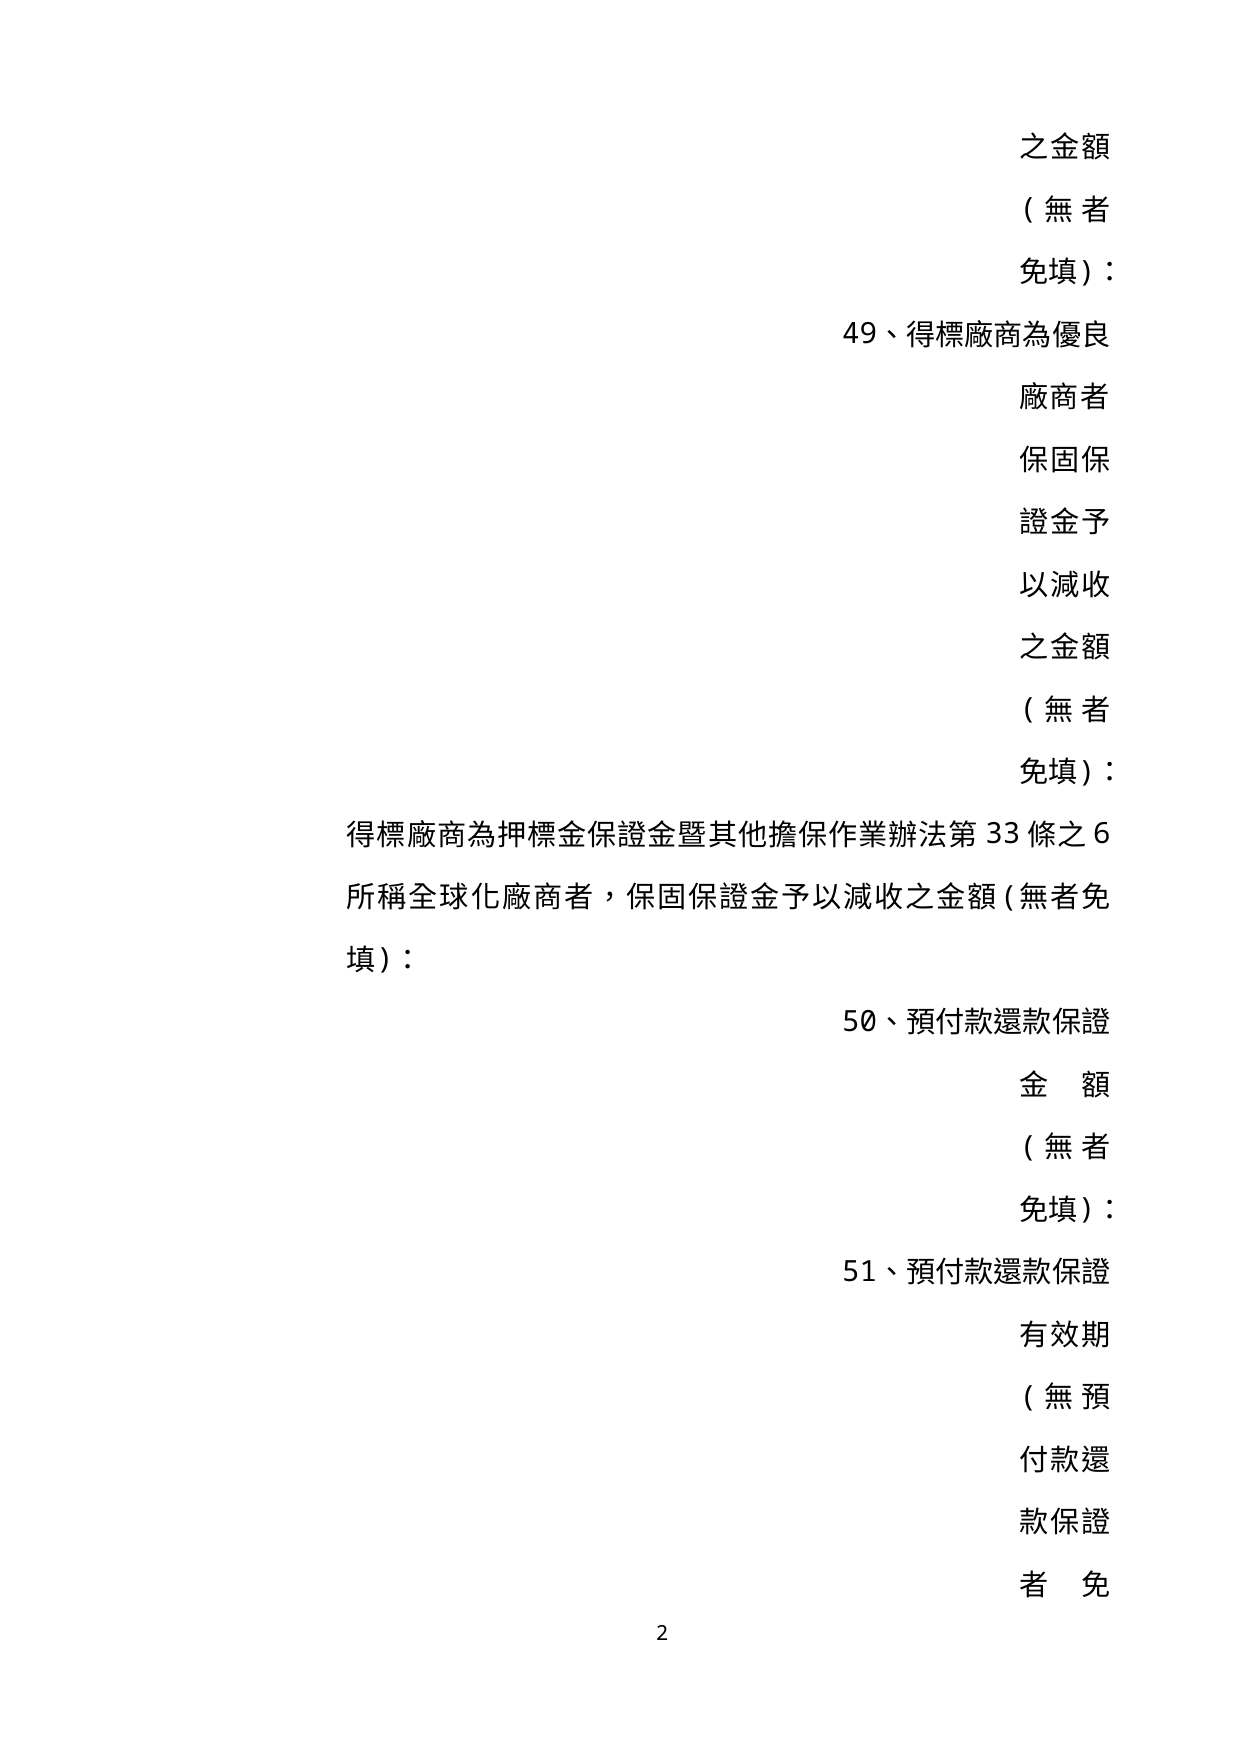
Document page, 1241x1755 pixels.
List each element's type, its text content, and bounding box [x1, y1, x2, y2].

text 得標廠商為押標金保證金暨其他擔保作業辦法第33條之6所稱全球化廠商者，保固保證金予以減收之金額(無者免填)： [347, 791, 1110, 978]
list 得標廠商提出其他廠商之履約及賠償連帶保證者，保固保證金予以減收之金額(無者免填)： [842, 103, 1110, 291]
list 預付款還款保證有效期(無預付款還款保證者免填)： [842, 1228, 1110, 1603]
list 預付款還款保證金額(無者免填)： [842, 978, 1110, 1228]
list 得標廠商為優良廠商者，保固保證金予以減收之金額(無者免填)： [842, 291, 1110, 791]
